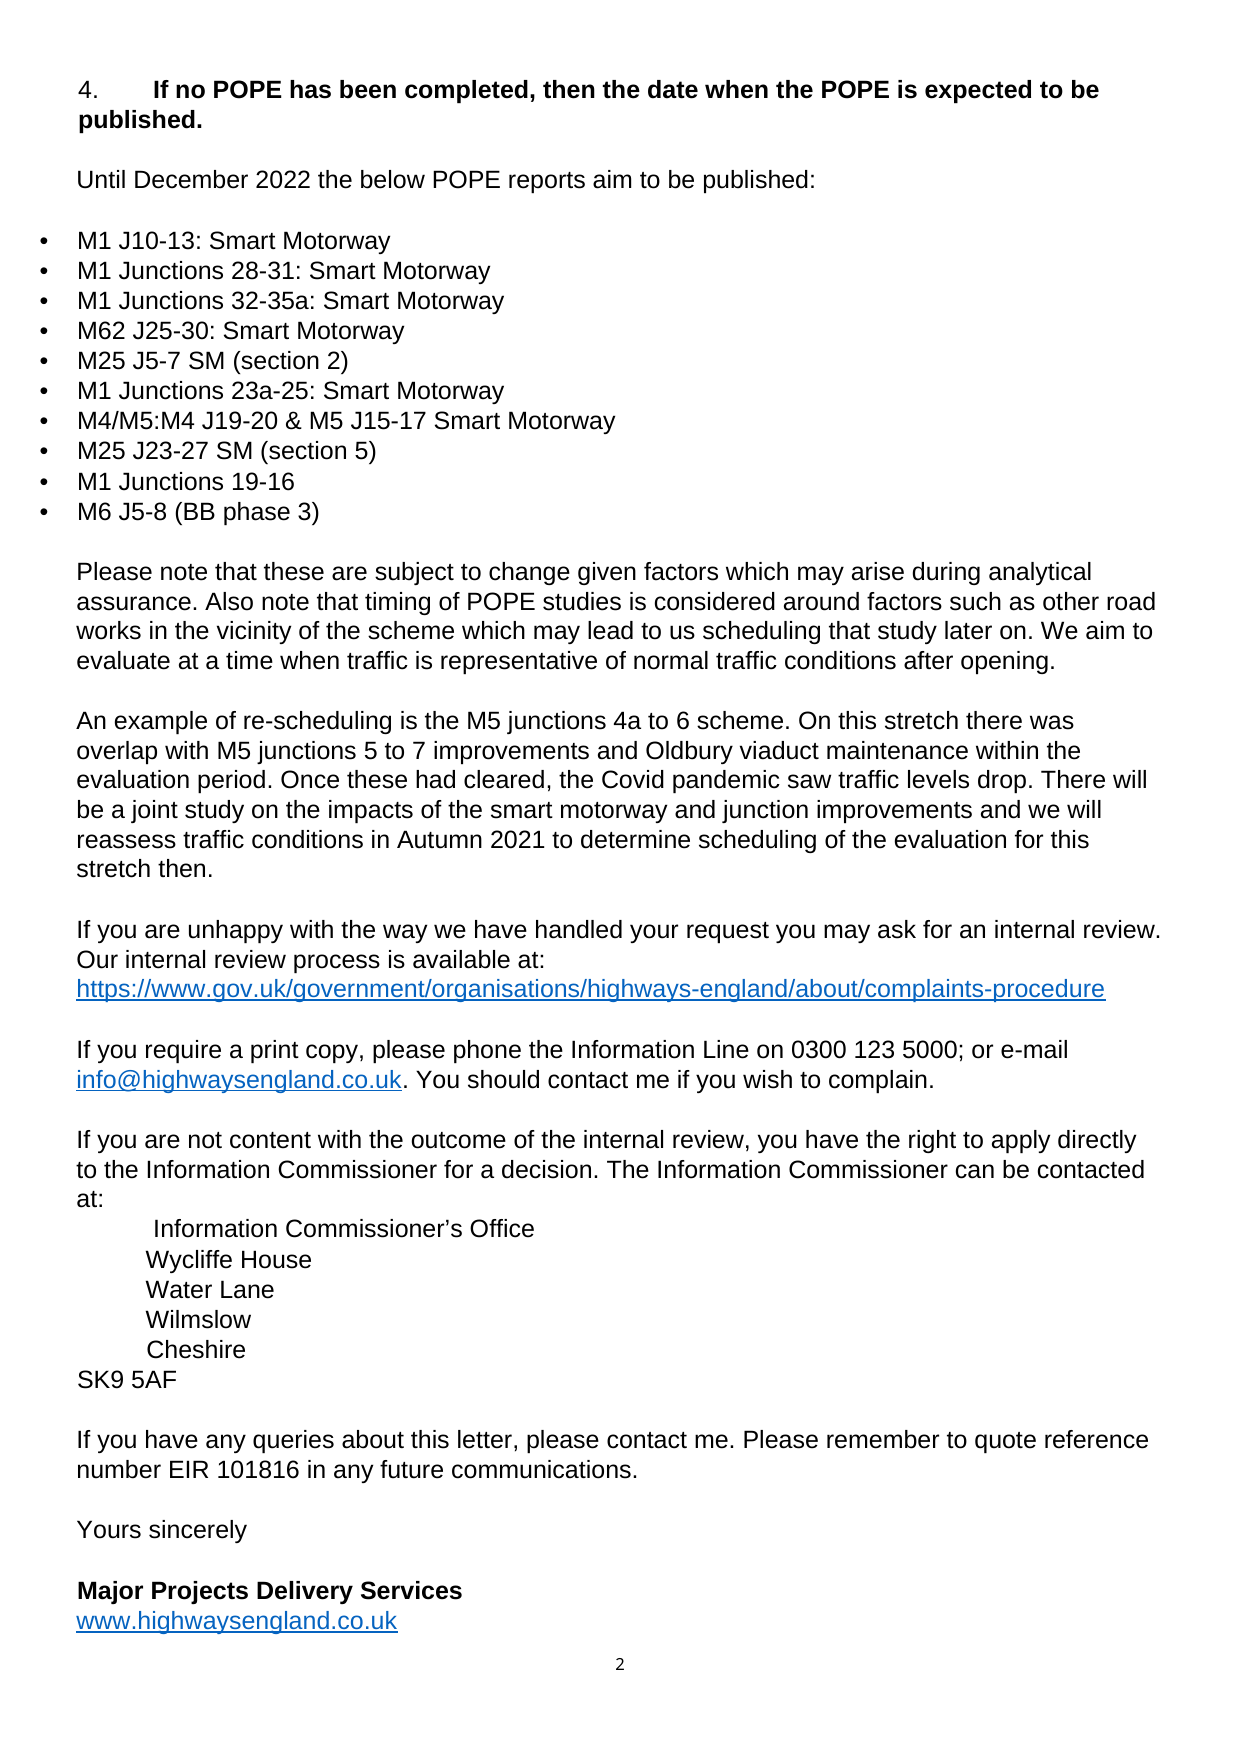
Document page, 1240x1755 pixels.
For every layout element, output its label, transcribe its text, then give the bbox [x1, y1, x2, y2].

text Please note that these are subject to change given factors which may arise during analytical assurance. Also note that timing of POPE studies is considered around factors such as other road works in the vicinity of the scheme which may lead to us scheduling that study later on. We aim to evaluate at a time when traffic is representative of normal traffic conditions after opening. [76, 557, 1164, 674]
text Information Commissioner’s Office [77, 1214, 1164, 1243]
list M25 J5-7 SM (section 2) [39, 346, 1164, 375]
list M4/M5:M4 J19-20 & M5 J15-17 Smart Motorway [39, 406, 1164, 435]
list M1 Junctions 32-35a: Smart Motorway [39, 286, 1164, 314]
text Wycliffe House [76, 1245, 1164, 1273]
text Cheshire SK9 5AF [77, 1335, 300, 1393]
text www.highwaysengland.co.uk [76, 1606, 750, 1635]
text Wilmslow [76, 1305, 1164, 1334]
text If you require a print copy, please phone the Information Line on 0300 123 5000; or e-mail info@highwaysengland.co.uk. You should contact me if you wish to complain. [76, 1035, 1164, 1093]
list M6 J5-8 (BB phase 3) [39, 497, 1164, 525]
text If you are unhappy with the way we have handled your request you may ask for an internal review. [76, 915, 1164, 943]
text If you have any queries about this letter, please contact me. Please remember to quote reference number EIR 101816 in any future communications. [76, 1425, 1164, 1483]
text If you are not content with the outcome of the internal review, you have the right to apply directly to the Information Commissioner for a decision. The Information Commissioner can be contacted at: [76, 1125, 1164, 1213]
list If no POPE has been completed, then the date when the POPE is expected to be published. [78, 75, 1164, 133]
list M1 Junctions 19-16 [39, 466, 1164, 495]
text Water Lane [76, 1275, 1164, 1304]
list M25 J23-27 SM (section 5) [39, 436, 1164, 465]
list M62 J25-30: Smart Motorway [39, 316, 1164, 345]
list M1 Junctions 23a-25: Smart Motorway [39, 376, 1164, 405]
list M1 J10-13: Smart Motorway [39, 226, 1164, 254]
text Until December 2022 the below POPE reports aim to be published: [76, 165, 1164, 194]
text Yours sincerely [76, 1515, 1164, 1544]
list M1 Junctions 28-31: Smart Motorway [39, 256, 1164, 284]
text An example of re-scheduling is the M5 junctions 4a to 6 scheme. On this stretch there was overlap with M5 junctions 5 to 7 improvements and Oldbury viaduct maintenance within the evaluation period. Once these had cleared, the Covid pandemic saw traffic levels drop. There will be a joint study on the impacts of the smart motorway and junction improvements and we will reassess traffic conditions in Autumn 2021 to determine scheduling of the evaluation for this stretch then. [76, 706, 1164, 883]
text Our internal review process is available at: https://www.gov.uk/government/organisations/highways-england/about/complaints-procedure [76, 945, 1158, 1003]
text Major Projects Delivery Services [77, 1576, 1164, 1604]
